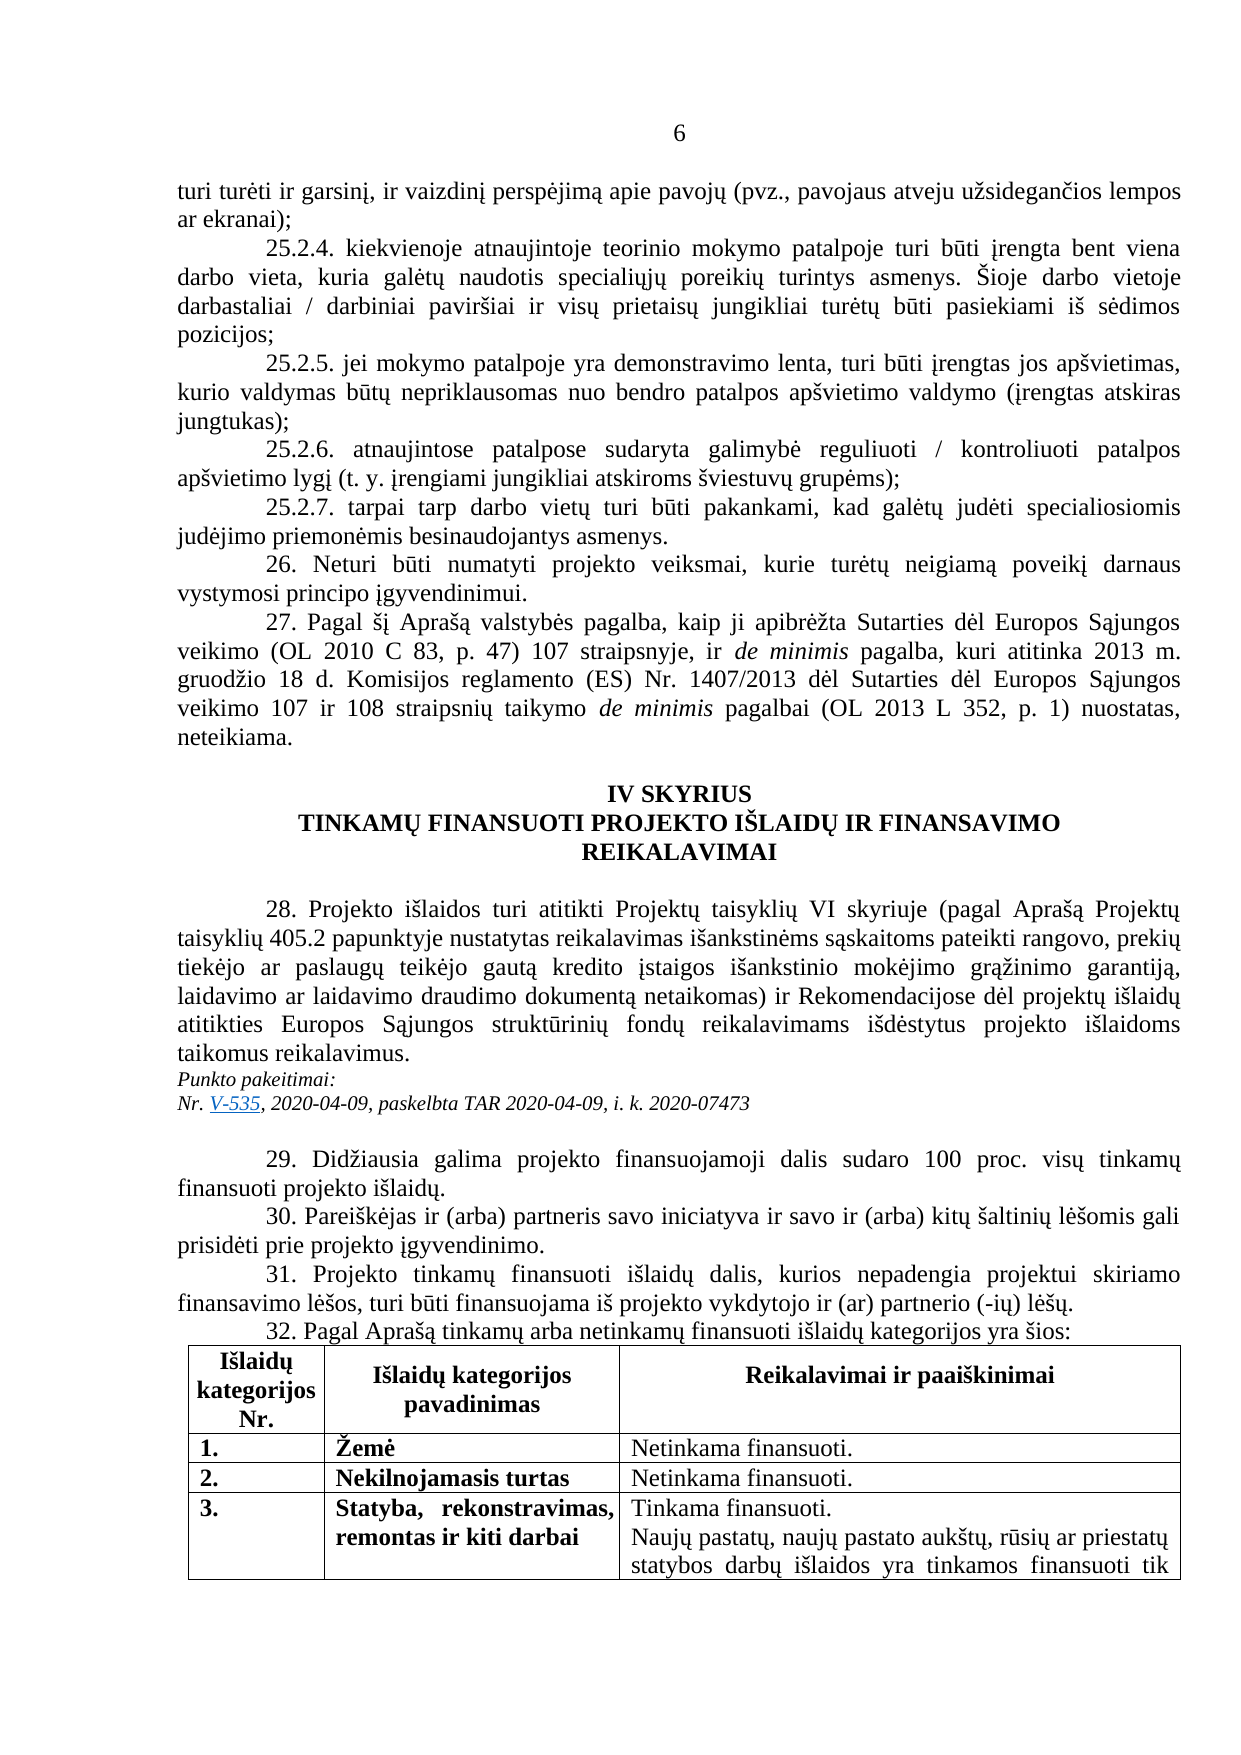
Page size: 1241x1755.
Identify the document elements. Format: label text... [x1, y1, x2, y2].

text Punkto pakeitimai: [177, 1067, 1182, 1091]
table_cell Nekilnojamasis turtas [325, 1463, 619, 1492]
table_header Išlaidų kategorijos pavadinimas [325, 1346, 619, 1432]
table_cell Netinkama finansuoti. [620, 1463, 1180, 1492]
table_cell 3. [189, 1493, 324, 1579]
text IV SKYRIUS [177, 779, 1182, 808]
text 25.2.6. atnaujintose patalpose sudaryta galimybė reguliuoti / kontroliuoti patalpos apšvietimo lygį (t. y. įrengiami jungikliai atskiroms šviestuvų grupėms); [177, 434, 1182, 492]
text 25.2.5. jei mokymo patalpoje yra demonstravimo lenta, turi būti įrengtas jos apšvietimas, kurio valdymas būtų nepriklausomas nuo bendro patalpos apšvietimo valdymo (įrengtas atskiras jungtukas); [177, 348, 1182, 434]
table_header Reikalavimai ir paaiškinimai [620, 1346, 1180, 1432]
text TINKAMŲ FINANSUOTI PROJEKTO IŠLAIDŲ IR FINANSAVIMO [177, 808, 1182, 837]
table_cell Netinkama finansuoti. [620, 1434, 1180, 1462]
table_cell 1. [189, 1434, 324, 1462]
table_cell 2. [189, 1463, 324, 1492]
text 26. Neturi būti numatyti projekto veiksmai, kurie turėtų neigiamą poveikį darnaus vystymosi principo įgyvendinimui. [177, 549, 1182, 607]
text 32. Pagal Aprašą tinkamų arba netinkamų finansuoti išlaidų kategorijos yra šios: [177, 1316, 1182, 1345]
table_cell Statyba, rekonstravimas, remontas ir kiti darbai [325, 1493, 619, 1579]
text REIKALAVIMAI [177, 837, 1182, 866]
text 25.2.7. tarpai tarp darbo vietų turi būti pakankami, kad galėtų judėti specialiosiomis judėjimo priemonėmis besinaudojantys asmenys. [177, 492, 1182, 549]
text turi turėti ir garsinį, ir vaizdinį perspėjimą apie pavojų (pvz., pavojaus atveju užsidegančios lempos ar ekranai); [177, 176, 1182, 233]
text 25.2.4. kiekvienoje atnaujintoje teorinio mokymo patalpoje turi būti įrengta bent viena darbo vieta, kuria galėtų naudotis specialiųjų poreikių turintys asmenys. Šioje darbo vietoje darbastaliai / darbiniai paviršiai ir visų prietaisų jungikliai turėtų būti pasiekiami iš sėdimos pozicijos; [177, 233, 1182, 348]
text 29. Didžiausia galima projekto finansuojamoji dalis sudaro 100 proc. visų tinkamų finansuoti projekto išlaidų. [177, 1144, 1182, 1201]
text 30. Pareiškėjas ir (arba) partneris savo iniciatyva ir savo ir (arba) kitų šaltinių lėšomis gali prisidėti prie projekto įgyvendinimo. [177, 1201, 1182, 1259]
table_header Išlaidų kategorijos Nr. [189, 1346, 324, 1432]
table_cell Tinkama finansuoti. Naujų pastatų, naujų pastato aukštų, rūsių ar priestatų statybos darbų išlaidos yra tinkamos finansuoti tik [620, 1493, 1180, 1579]
text 27. Pagal šį Aprašą valstybės pagalba, kaip ji apibrėžta Sutarties dėl Europos Sąjungos veikimo (OL 2010 C 83, p. 47) 107 straipsnyje, ir de minimis pagalba, kuri atitinka 2013 m. gruodžio 18 d. Komisijos reglamento (ES) Nr. 1407/2013 dėl Sutarties dėl Europos Sąjungos veikimo 107 ir 108 straipsnių taikymo de minimis pagalbai (OL 2013 L 352, p. 1) nuostatas, neteikiama. [177, 607, 1182, 751]
table_cell Žemė [325, 1434, 619, 1462]
text 31. Projekto tinkamų finansuoti išlaidų dalis, kurios nepadengia projektui skiriamo finansavimo lėšos, turi būti finansuojama iš projekto vykdytojo ir (ar) partnerio (-ių) lėšų. [177, 1259, 1182, 1316]
text 28. Projekto išlaidos turi atitikti Projektų taisyklių VI skyriuje (pagal Aprašą Projektų taisyklių 405.2 papunktyje nustatytas reikalavimas išankstinėms sąskaitoms pateikti rangovo, prekių tiekėjo ar paslaugų teikėjo gautą kredito įstaigos išankstinio mokėjimo grąžinimo garantiją, laidavimo ar laidavimo draudimo dokumentą netaikomas) ir Rekomendacijose dėl projektų išlaidų atitikties Europos Sąjungos struktūrinių fondų reikalavimams išdėstytus projekto išlaidoms taikomus reikalavimus. [177, 894, 1182, 1067]
text Nr. V-535, 2020-04-09, paskelbta TAR 2020-04-09, i. k. 2020-07473 [177, 1091, 1182, 1115]
